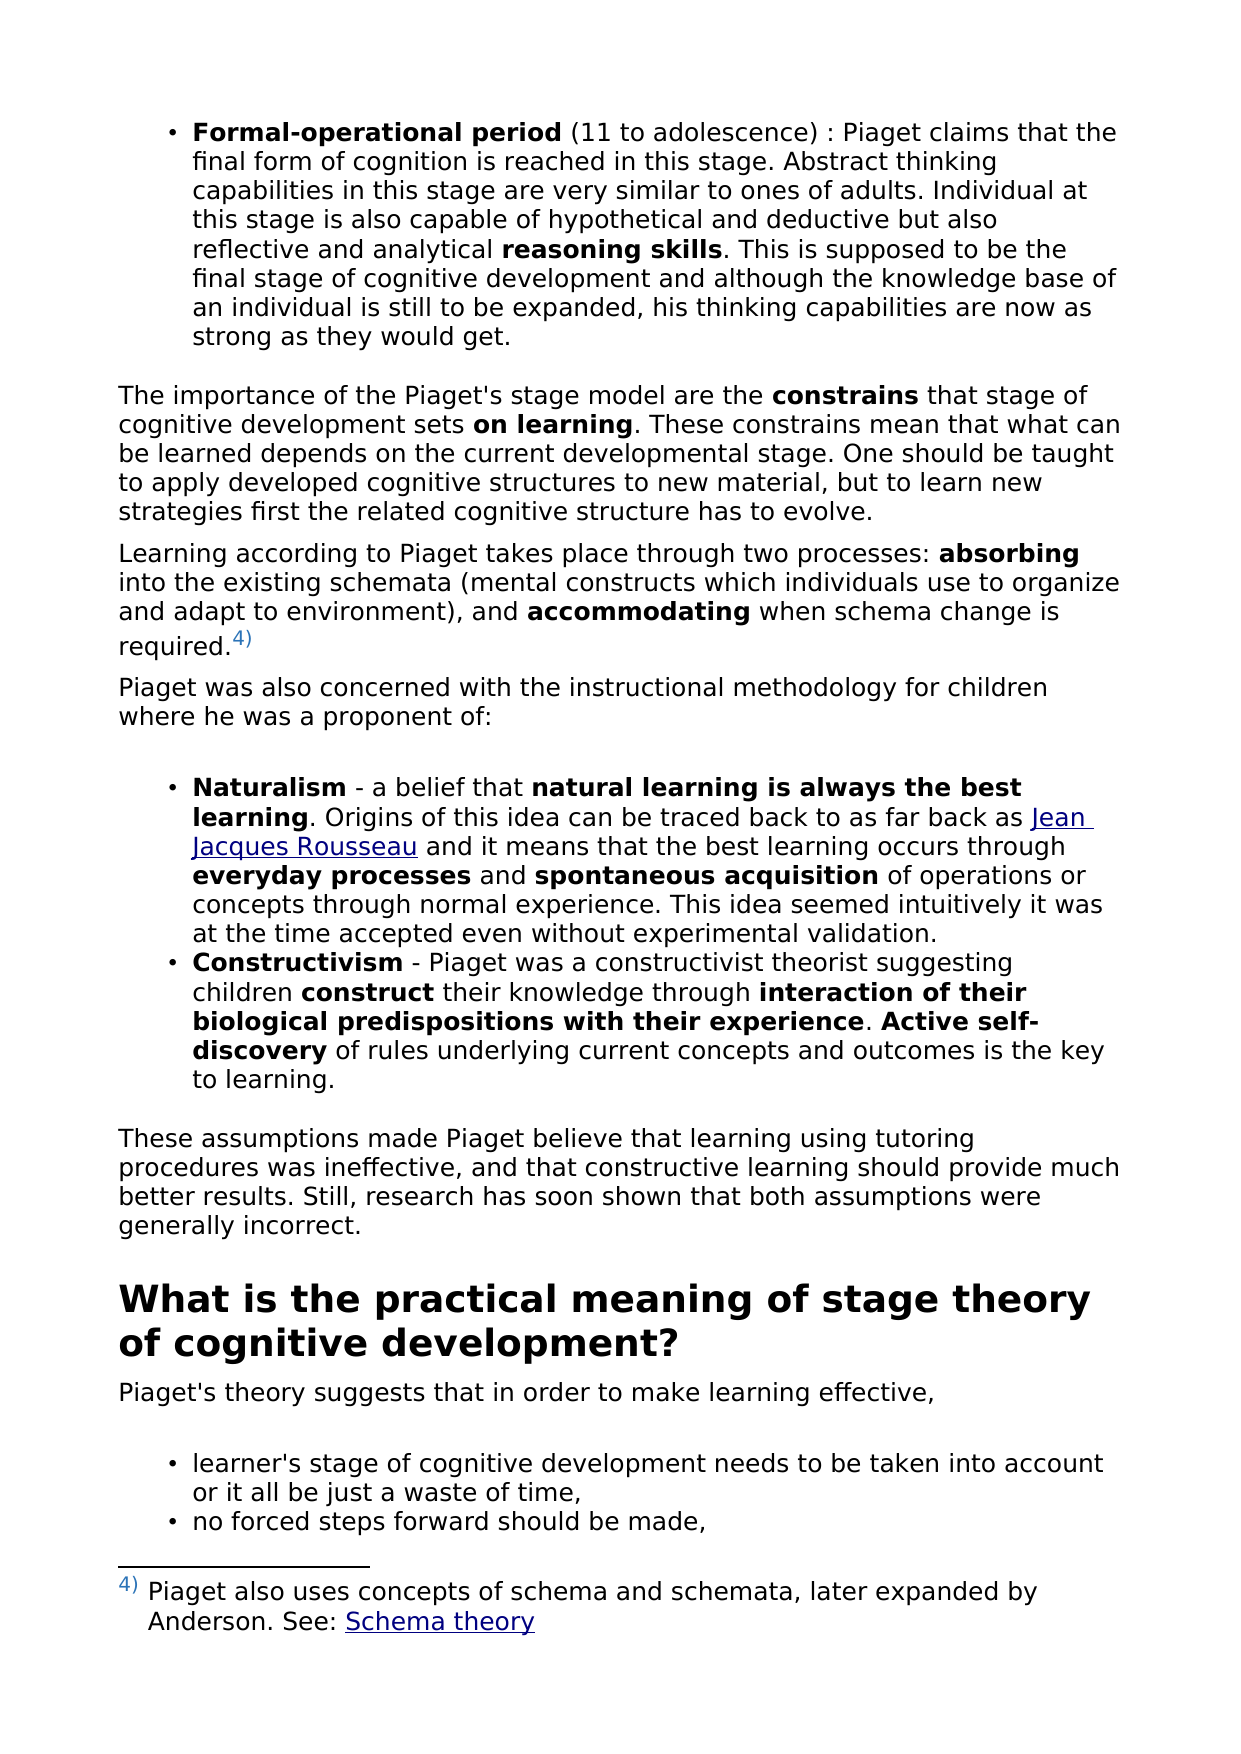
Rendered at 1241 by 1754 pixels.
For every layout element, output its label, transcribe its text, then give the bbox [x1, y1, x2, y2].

list Naturalism - a belief that natural learning is always the best learning. Origins of this idea can be traced back to as far back as Jean Jacques Rousseau and it means that the best learning occurs through everyday processes and spontaneous acquisition of operations or concepts through normal experience. This idea seemed intuitively it was at the time accepted even without experimental validation. [177, 774, 1122, 949]
list Constructivism - Piaget was a constructivist theorist suggesting children construct their knowledge through interaction of their biological predispositions with their experience. Active self-discovery of rules underlying current concepts and outcomes is the key to learning. [177, 949, 1122, 1094]
text Piaget also uses concepts of schema and schemata, later expanded by Anderson. See: Schema theory [118, 1573, 1122, 1636]
list learner's stage of cognitive development needs to be taken into account or it all be just a waste of time, [177, 1449, 1122, 1507]
subtitle What is the practical meaning of stage theory of cognitive development? [118, 1278, 1122, 1365]
text These assumptions made Piaget believe that learning using tutoring procedures was ineffective, and that constructive learning should provide much better results. Still, research has soon shown that both assumptions were generally incorrect. [118, 1124, 1122, 1241]
text Learning according to Piaget takes place through two processes: absorbing into the existing schemata (mental constructs which individuals use to organize and adapt to environment), and accommodating when schema change is required. [118, 539, 1122, 661]
text Piaget's theory suggests that in order to make learning effective, [118, 1378, 1122, 1407]
list no forced steps forward should be made, [177, 1507, 1122, 1537]
text Piaget was also concerned with the instructional methodology for children where he was a proponent of: [118, 673, 1122, 732]
text The importance of the Piaget's stage model are the constrains that stage of cognitive development sets on learning. These constrains mean that what can be learned depends on the current developmental stage. One should be taught to apply developed cognitive structures to new material, but to learn new strategies first the related cognitive structure has to evolve. [118, 381, 1122, 527]
list Formal-operational period (11 to adolescence) : Piaget claims that the final form of cognition is reached in this stage. Abstract thinking capabilities in this stage are very similar to ones of adults. Individual at this stage is also capable of hypothetical and deductive but also reflective and analytical reasoning skills. This is supposed to be the final stage of cognitive development and although the knowledge base of an individual is still to be expanded, his thinking capabilities are now as strong as they would get. [177, 118, 1122, 351]
